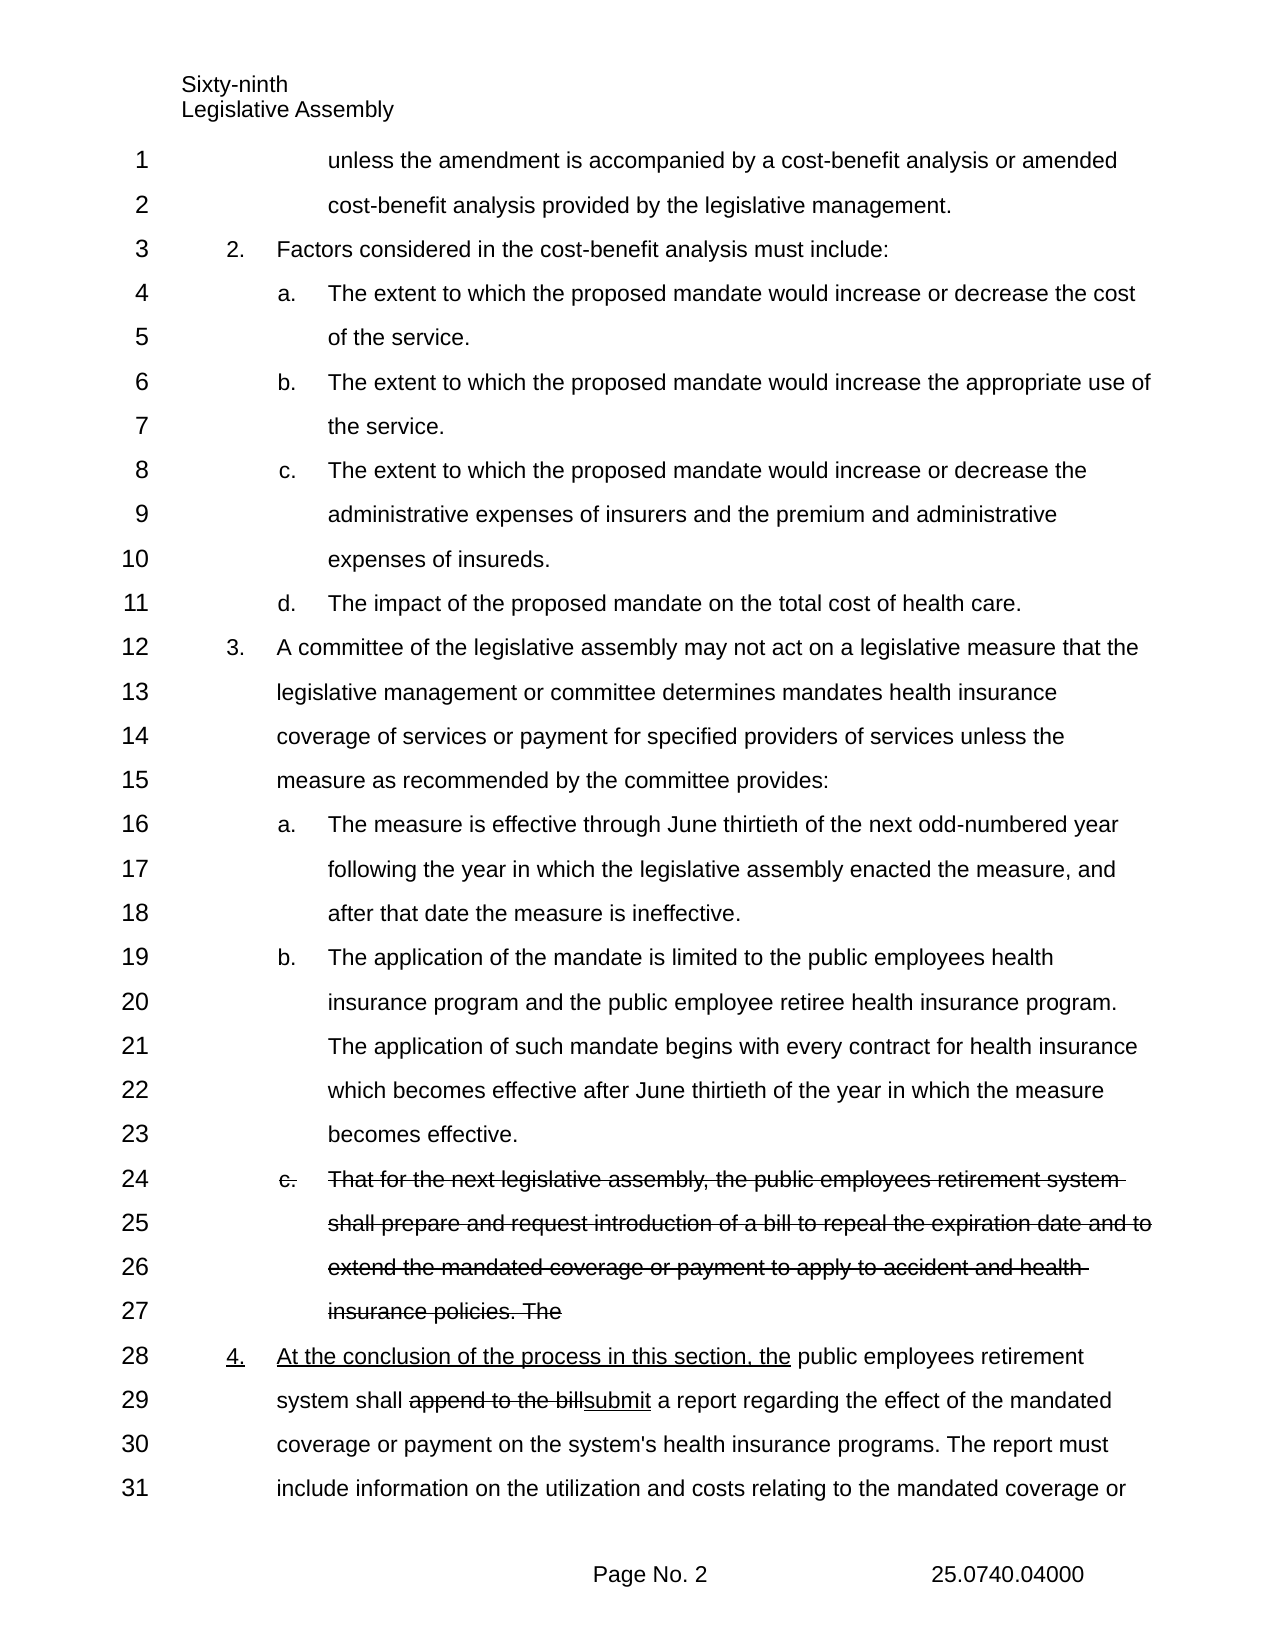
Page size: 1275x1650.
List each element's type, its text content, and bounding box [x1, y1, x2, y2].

text 4. At the conclusion of the process in this section, the public employees retirement system shall append to the billsubmit a report regarding the effect of the mandated coverage or payment on the system's health insurance programs. The report must include information on the utilization and costs relating to the mandated coverage or [181, 1329, 1154, 1506]
text c. That for the next legislative assembly, the public employees retirement system shall prepare and request introduction of a bill to repeal the expiration date and to extend the mandated coverage or payment to apply to accident and health insurance policies. The [181, 1152, 1154, 1329]
text a. The extent to which the proposed mandate would increase or decrease the cost of the service. [181, 266, 1154, 355]
text b. The application of the mandate is limited to the public employees health insurance program and the public employee retiree health insurance program. The application of such mandate begins with every contract for health insurance which becomes effective after June thirtieth of the year in which the measure becomes effective. [181, 930, 1154, 1152]
text unless the amendment is accompanied by a cost‑benefit analysis or amended cost‑benefit analysis provided by the legislative management. [181, 133, 1154, 222]
text d. The impact of the proposed mandate on the total cost of health care. [181, 576, 1154, 620]
text a. The measure is effective through June thirtieth of the next odd‑numbered year following the year in which the legislative assembly enacted the measure, and after that date the measure is ineffective. [181, 797, 1154, 930]
text b. The extent to which the proposed mandate would increase the appropriate use of the service. [181, 355, 1154, 443]
text c. The extent to which the proposed mandate would increase or decrease the administrative expenses of insurers and the premium and administrative expenses of insureds. [181, 443, 1154, 576]
text 3. A committee of the legislative assembly may not act on a legislative measure that the legislative management or committee determines mandates health insurance coverage of services or payment for specified providers of services unless the measure as recommended by the committee provides: [181, 620, 1154, 797]
text 2. Factors considered in the cost‑benefit analysis must include: [181, 222, 1154, 266]
